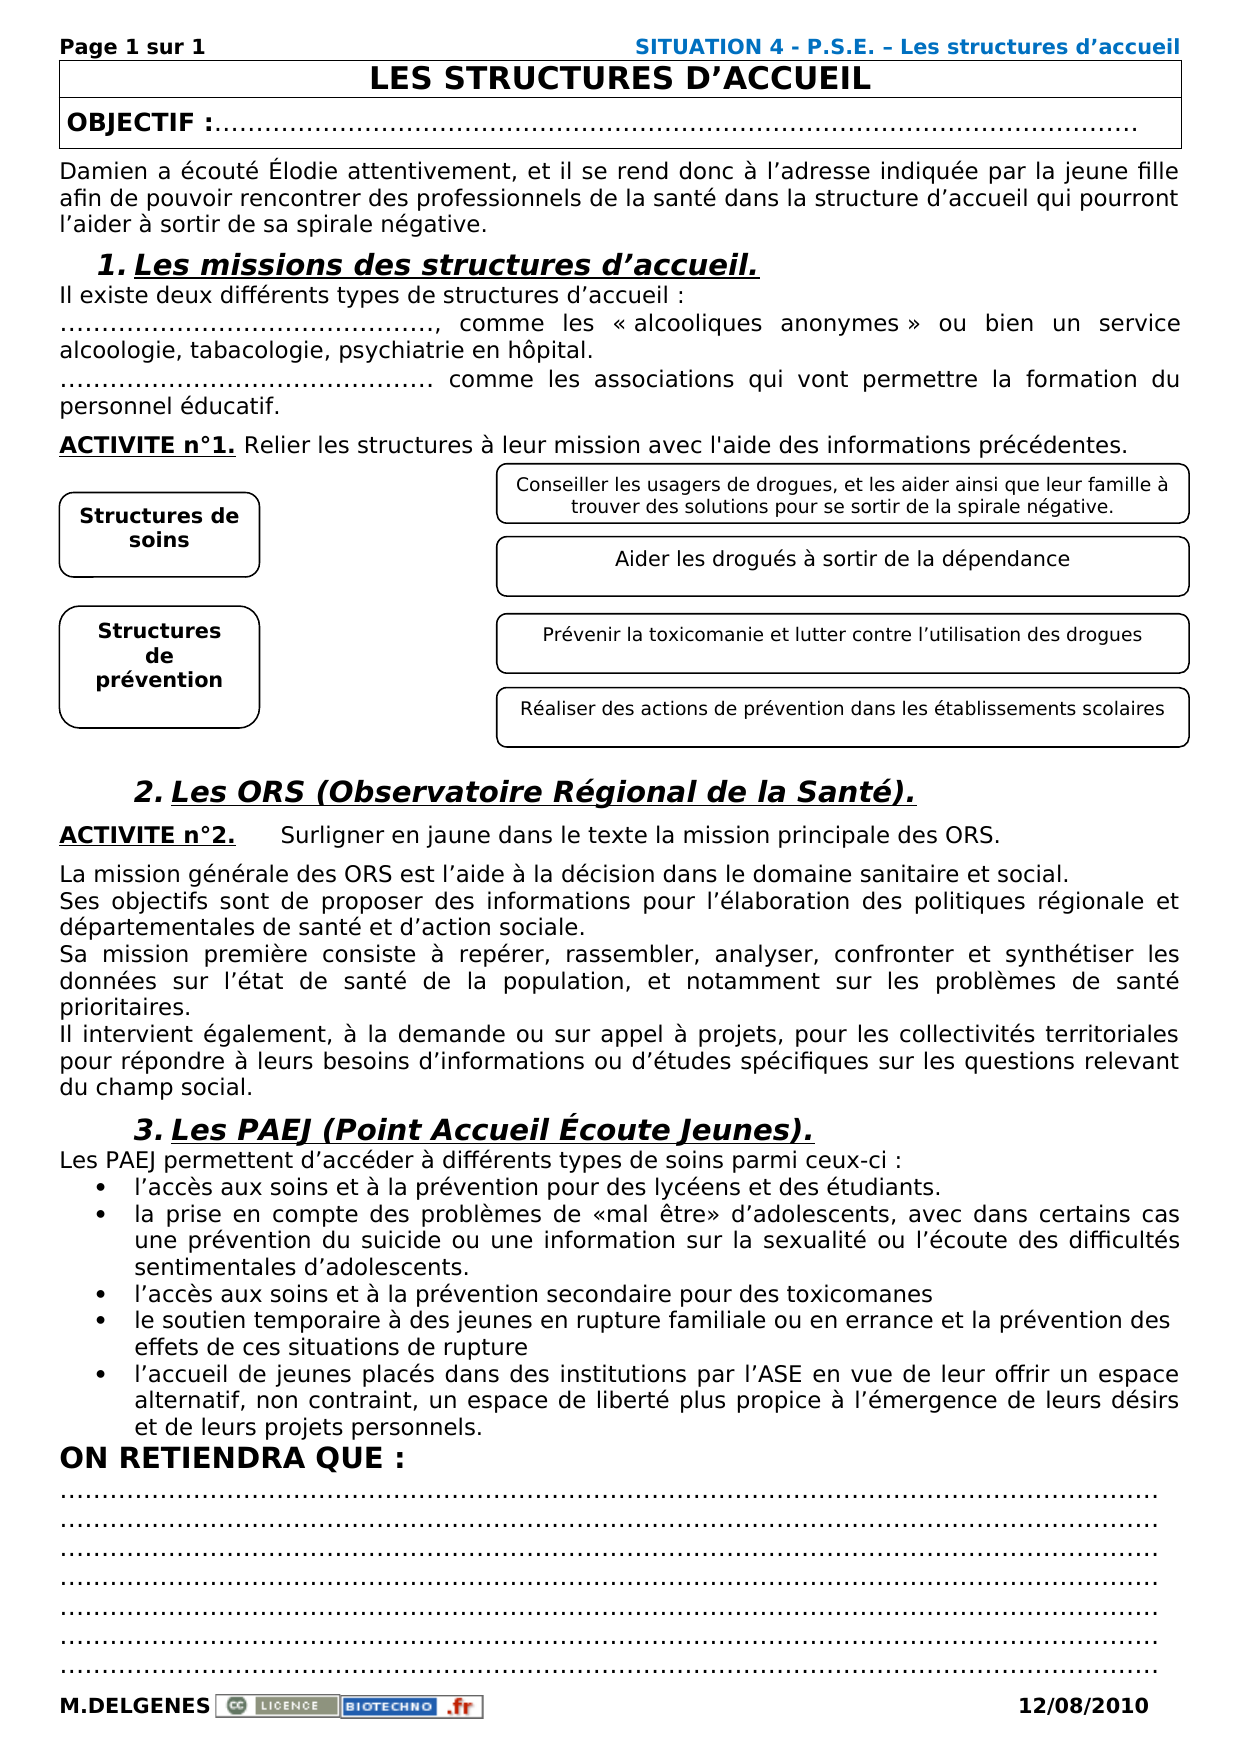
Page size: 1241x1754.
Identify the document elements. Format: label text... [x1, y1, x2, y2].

text Sa mission première consiste à repérer, rassembler, analyser, confronter et synthétiser les données sur l’état de santé de la population, et notamment sur les problèmes de santé prioritaires. Il intervient également, à la demande ou sur appel à projets, pour les collectivités territoriales pour répondre à leurs besoins d’informations ou d’études spécifiques sur les questions relevant du champ social. [59, 941, 1181, 1101]
list l’accueil de jeunes placés dans des institutions par l’ASE en vue de leur offrir un espace alternatif, non contraint, un espace de liberté plus propice à l’émergence de leurs désirs et de leurs projets personnels. [97, 1361, 1181, 1441]
list Les missions des structures d’accueil. [97, 248, 1181, 282]
list Les PAEJ (Point Accueil Écoute Jeunes). [134, 1114, 1181, 1148]
list Les ORS (Observatoire Régional de la Santé). [134, 776, 1181, 809]
text Ses objectifs sont de proposer des informations pour l’élaboration des politiques régionale et départementales de santé et d’action sociale. [59, 888, 1181, 941]
text ………………………………………, comme les « alcooliques anonymes » ou bien un service alcoologie, tabacologie, psychiatrie en hôpital. [59, 308, 1181, 364]
text Damien a écouté Élodie attentivement, et il se rend donc à l’adresse indiquée par la jeune fille afin de pouvoir rencontrer des professionnels de la santé dans la structure d’accueil qui pourront l’aider à sortir de sa spirale négative. [59, 158, 1181, 238]
list l’accès aux soins et à la prévention secondaire pour des toxicomanes [97, 1281, 1181, 1308]
text ACTIVITE n°1. Relier les structures à leur mission avec l'aide des informations précédentes. [59, 433, 1181, 459]
text ON RETIENDRA QUE : [59, 1441, 1181, 1475]
list l’accès aux soins et à la prévention pour des lycéens et des étudiants. [97, 1174, 1181, 1201]
list le soutien temporaire à des jeunes en rupture familiale ou en errance et la prévention des effets de ces situations de rupture [97, 1308, 1181, 1361]
text ACTIVITE n°2. Surligner en jaune dans le texte la mission principale des ORS. [59, 822, 1181, 849]
text Les PAEJ permettent d’accéder à différents types de soins parmi ceux-ci : [59, 1148, 1181, 1174]
picture [215, 1694, 484, 1719]
table_header LES STRUCTURES D’ACCUEIL [60, 61, 1181, 97]
text Il existe deux différents types de structures d’accueil : [59, 282, 1181, 308]
table_cell OBJECTIF :………………………………………………………………………………………………… [60, 98, 1181, 147]
text La mission générale des ORS est l’aide à la décision dans le domaine sanitaire et social. [59, 861, 1181, 888]
text …………………………………………………………………………………………………………………………………………………………………………………………………………………………………………………………………………………………………………………………………………………………………………………………………………………………………………………………………………………………………………………………………………………………………………………………………………………………………………………………………………………………………………………………………………………………………………………………………………………………………………………… [59, 1475, 1181, 1679]
text ……………………………………… comme les associations qui vont permettre la formation du personnel éducatif. [59, 364, 1181, 420]
list la prise en compte des problèmes de «mal être» d’adolescents, avec dans certains cas une prévention du suicide ou une information sur la sexualité ou l’écoute des difficultés sentimentales d’adolescents. [97, 1201, 1181, 1281]
